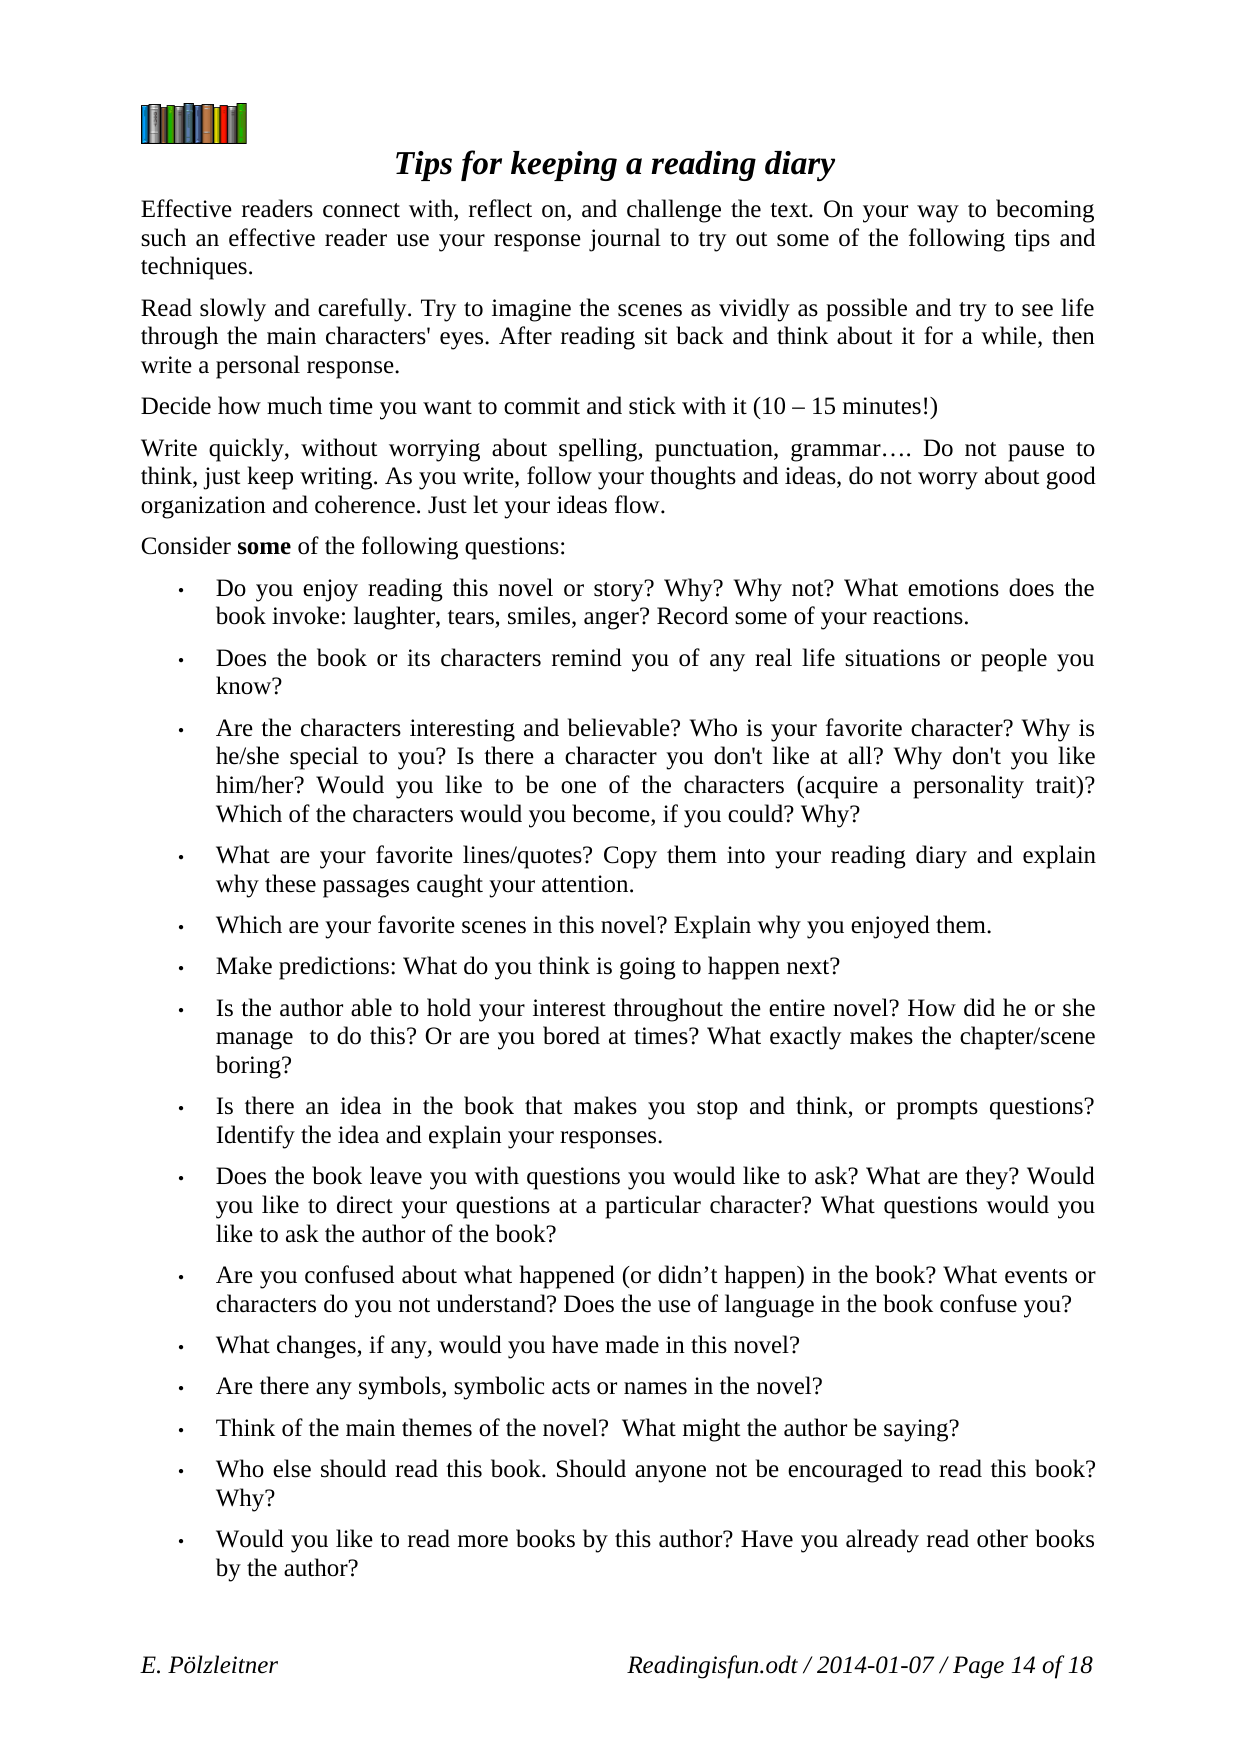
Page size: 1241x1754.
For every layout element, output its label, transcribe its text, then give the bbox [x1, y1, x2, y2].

picture [141, 103, 247, 144]
list Do you enjoy reading this novel or story? Why? Why not? What emotions does the book invoke: laughter, tears, smiles, anger? Record some of your reactions. [178, 573, 1097, 630]
list Who else should read this book. Should anyone not be encouraged to read this book? Why? [178, 1454, 1097, 1511]
list What are your favorite lines/quotes? Copy them into your reading diary and explain why these passages caught your attention. [178, 840, 1097, 898]
list Does the book or its characters remind you of any real life situations or people you know? [178, 643, 1097, 700]
list Are there any symbols, symbolic acts or names in the novel? [178, 1371, 1097, 1400]
list Think of the main themes of the novel? What might the author be saying? [178, 1413, 1097, 1441]
list Make predictions: What do you think is going to happen next? [178, 951, 1097, 980]
subtitle Tips for keeping a reading diary [141, 141, 1097, 181]
list What changes, if any, would you have made in this novel? [178, 1330, 1097, 1359]
text Decide how much time you want to commit and stick with it (10 – 15 minutes!) [141, 391, 1097, 420]
text Consider some of the following questions: [141, 531, 1097, 560]
list Is the author able to hold your interest throughout the entire novel? How did he or she manage to do this? Or are you bored at times? What exactly makes the chapter/scene boring? [178, 993, 1097, 1079]
list Does the book leave you with questions you would like to ask? What are they? Would you like to direct your questions at a particular character? What questions would you like to ask the author of the book? [178, 1161, 1097, 1248]
list Is there an idea in the book that makes you stop and think, or prompts questions? Identify the idea and explain your responses. [178, 1091, 1097, 1149]
text Read slowly and carefully. Try to imagine the scenes as vividly as possible and try to see life through the main characters' eyes. After reading sit back and think about it for a while, then write a personal response. [141, 293, 1097, 379]
list Which are your favorite scenes in this novel? Explain why you enjoyed them. [178, 910, 1097, 939]
list Are you confused about what happened (or didn’t happen) in the book? What events or characters do you not understand? Does the use of language in the book confuse you? [178, 1260, 1097, 1318]
text Write quickly, without worrying about spelling, punctuation, grammar…. Do not pause to think, just keep writing. As you write, follow your thoughts and ideas, do not worry about good organization and coherence. Just let your ideas flow. [141, 433, 1097, 519]
list Would you like to read more books by this author? Have you already read other books by the author? [178, 1524, 1097, 1581]
list Are the characters interesting and believable? Who is your favorite character? Why is he/she special to you? Is there a character you don't like at all? Why don't you like him/her? Would you like to be one of the characters (acquire a personality trait)? Which of the characters would you become, if you could? Why? [178, 713, 1097, 828]
text Effective readers connect with, reflect on, and challenge the text. On your way to becoming such an effective reader use your response journal to try out some of the following tips and techniques. [141, 194, 1097, 280]
